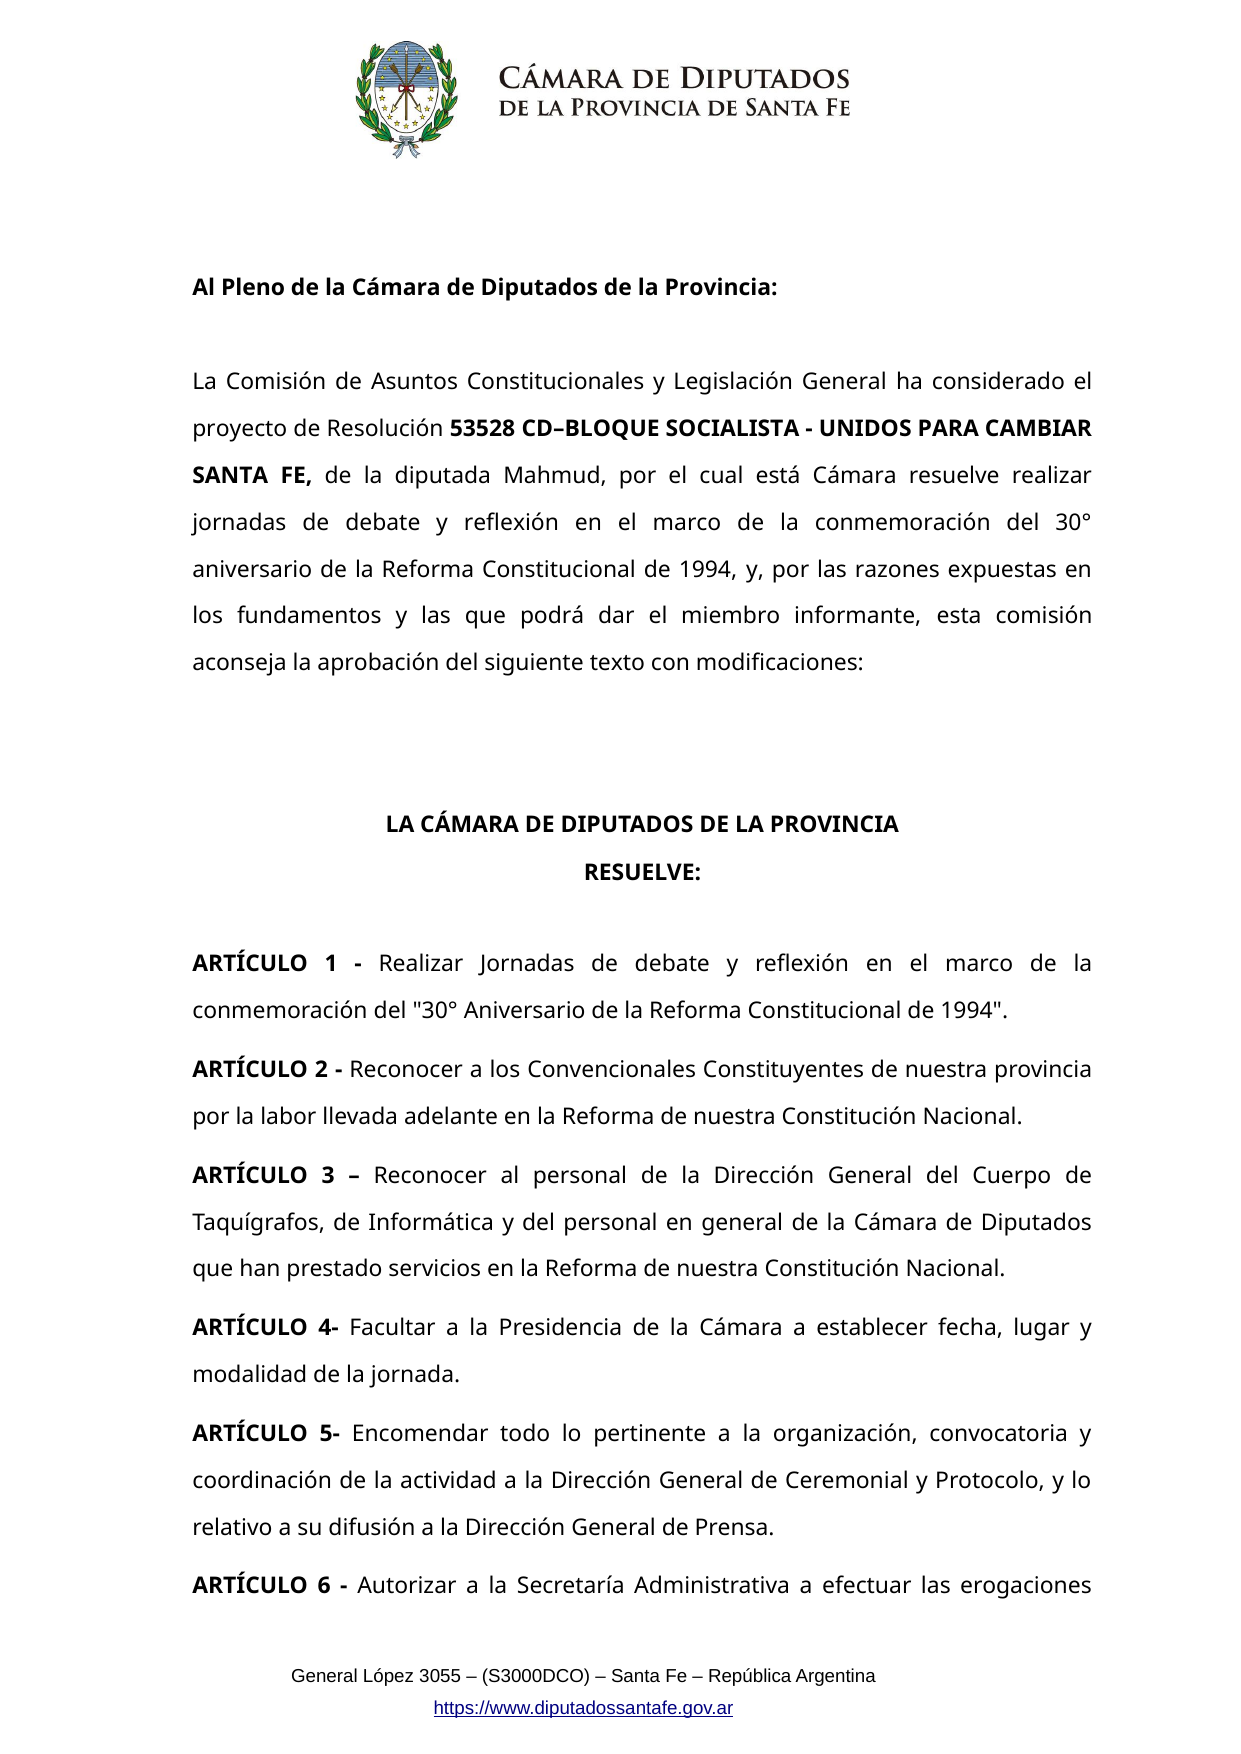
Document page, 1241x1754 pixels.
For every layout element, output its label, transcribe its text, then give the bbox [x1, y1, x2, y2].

text RESUELVE: [192, 856, 1093, 888]
text Al Pleno de la Cámara de Diputados de la Provincia: [192, 271, 1093, 303]
text ARTÍCULO 5- Encomendar todo lo pertinente a la organización, convocatoria y coordinación de la actividad a la Dirección General de Ceremonial y Protocolo, y lo relativo a su difusión a la Dirección General de Prensa. [192, 1417, 1093, 1542]
text LA CÁMARA DE DIPUTADOS DE LA PROVINCIA [192, 808, 1093, 839]
text La Comisión de Asuntos Constitucionales y Legislación General ha considerado el proyecto de Resolución 53528 CD–BLOQUE SOCIALISTA - UNIDOS PARA CAMBIAR SANTA FE, de la diputada Mahmud, por el cual está Cámara resuelve realizar jornadas de debate y reflexión en el marco de la conmemoración del 30° aniversario de la Reforma Constitucional de 1994, y, por las razones expuestas en los fundamentos y las que podrá dar el miembro informante, esta comisión aconseja la aprobación del siguiente texto con modificaciones: [192, 365, 1093, 678]
text ARTÍCULO 6 - Autorizar a la Secretaría Administrativa a efectuar las erogaciones [192, 1569, 1093, 1600]
text ARTÍCULO 3 – Reconocer al personal de la Dirección General del Cuerpo de Taquígrafos, de Informática y del personal en general de la Cámara de Diputados que han prestado servicios en la Reforma de nuestra Constitución Nacional. [192, 1158, 1093, 1283]
text ARTÍCULO 1 - Realizar Jornadas de debate y reflexión en el marco de la conmemoración del "30° Aniversario de la Reforma Constitucional de 1994". [192, 947, 1093, 1025]
picture [355, 41, 850, 163]
text ARTÍCULO 2 - Reconocer a los Convencionales Constituyentes de nuestra provincia por la labor llevada adelante en la Reforma de nuestra Constitución Nacional. [192, 1053, 1093, 1131]
text ARTÍCULO 4- Facultar a la Presidencia de la Cámara a establecer fecha, lugar y modalidad de la jornada. [192, 1311, 1093, 1389]
